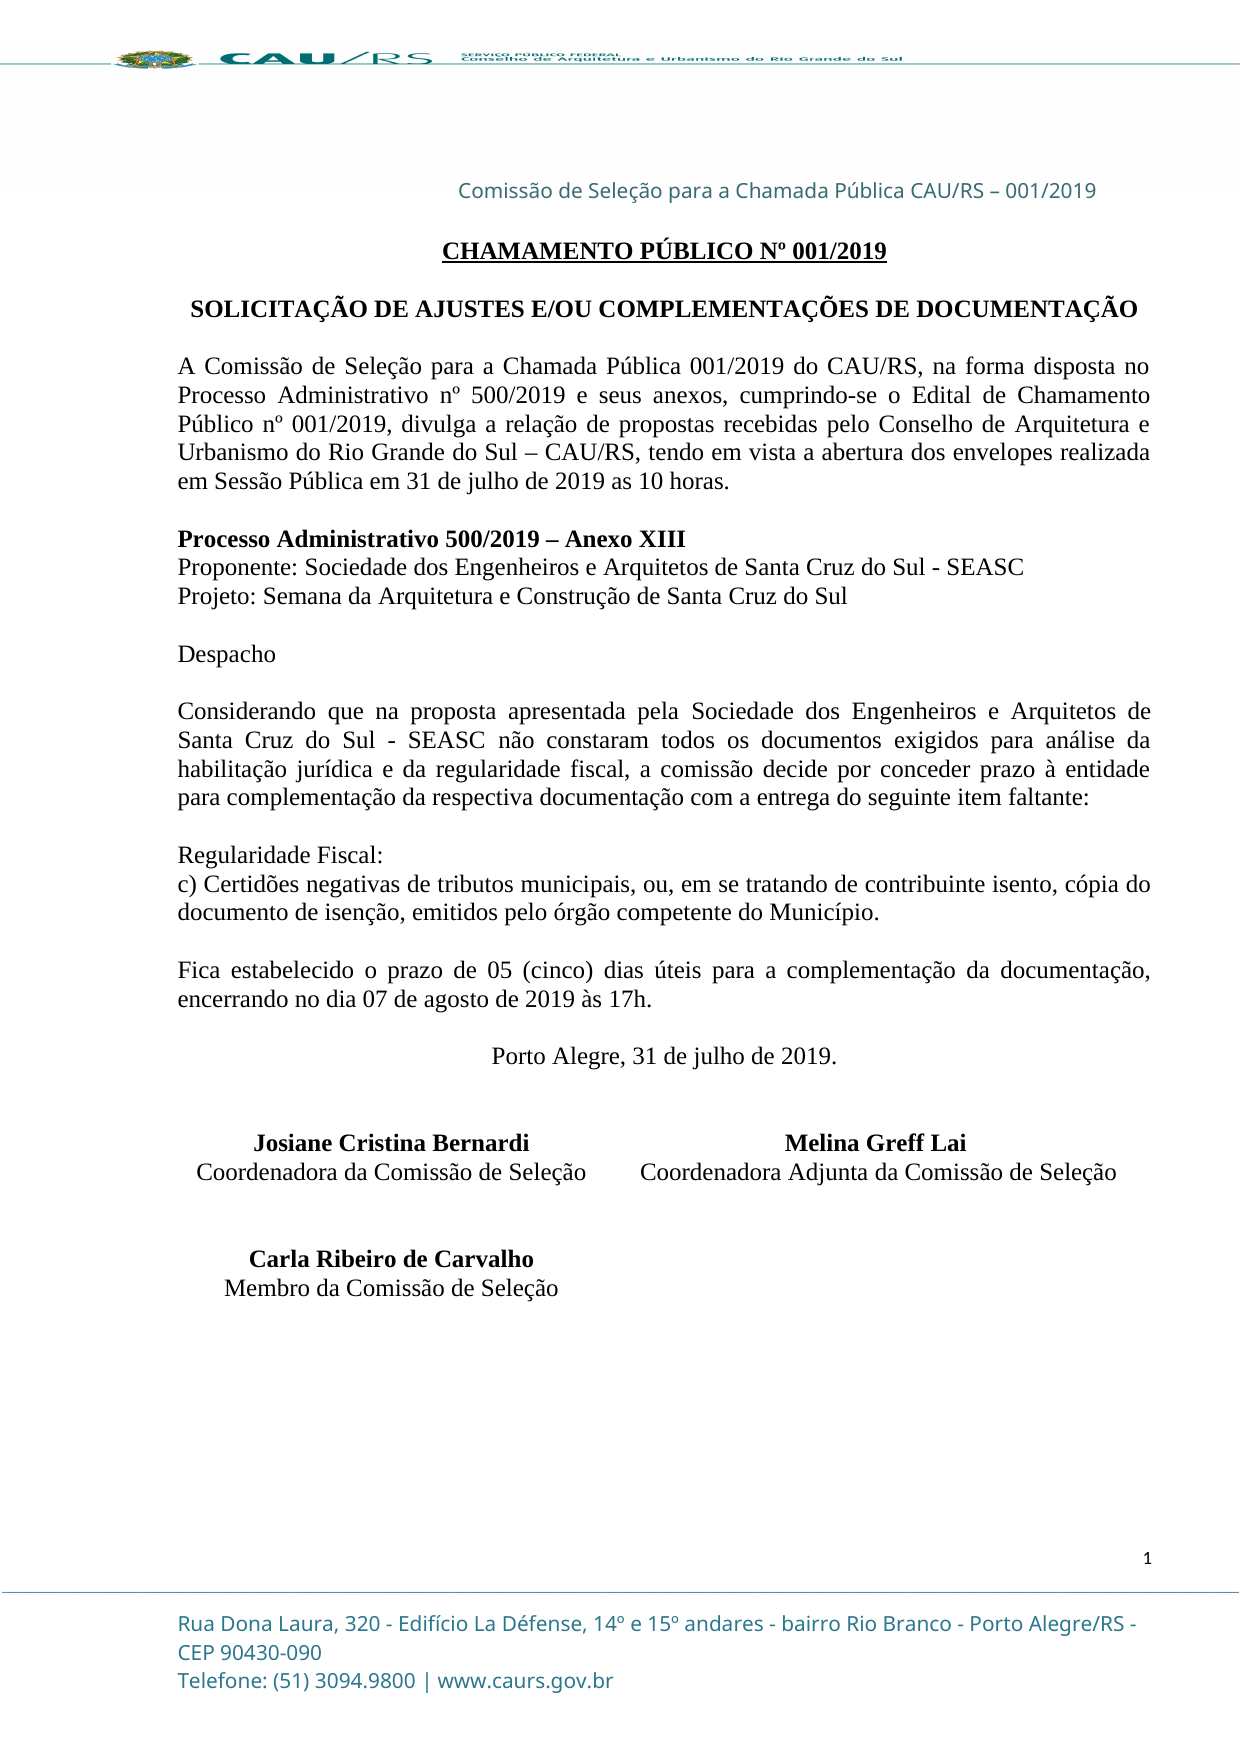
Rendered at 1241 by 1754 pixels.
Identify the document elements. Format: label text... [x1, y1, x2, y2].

text Porto Alegre, 31 de julho de 2019. [177, 1041, 1152, 1070]
table_header Melina Greff Lai Coordenadora Adjunta da Comissão de Seleção [606, 1100, 1151, 1186]
text Processo Administrativo 500/2019 – Anexo XIII [177, 524, 1152, 552]
table_cell Carla Ribeiro de Carvalho Membro da Comissão de Seleção [178, 1187, 604, 1302]
text Regularidade Fiscal: [177, 840, 1152, 869]
text Proponente: Sociedade dos Engenheiros e Arquitetos de Santa Cruz do Sul - SEASC [177, 552, 1152, 581]
text Fica estabelecido o prazo de 05 (cinco) dias úteis para a complementação da documentação, encerrando no dia 07 de agosto de 2019 às 17h. [177, 955, 1152, 1012]
table_cell [606, 1187, 1151, 1302]
table_header Josiane Cristina Bernardi Coordenadora da Comissão de Seleção [178, 1100, 604, 1186]
text Considerando que na proposta apresentada pela Sociedade dos Engenheiros e Arquitetos de Santa Cruz do Sul - SEASC não constaram todos os documentos exigidos para análise da habilitação jurídica e da regularidade fiscal, a comissão decide por conceder prazo à entidade para complementação da respectiva documentação com a entrega do seguinte item faltante: [177, 696, 1152, 811]
text Despacho [177, 639, 1152, 667]
text SOLICITAÇÃO DE AJUSTES E/OU COMPLEMENTAÇÕES DE DOCUMENTAÇÃO [177, 294, 1152, 322]
text c) Certidões negativas de tributos municipais, ou, em se tratando de contribuinte isento, cópia do documento de isenção, emitidos pelo órgão competente do Município. [177, 869, 1152, 926]
text CHAMAMENTO PÚBLICO Nº 001/2019 [177, 236, 1152, 265]
text Projeto: Semana da Arquitetura e Construção de Santa Cruz do Sul [177, 581, 1152, 610]
text A Comissão de Seleção para a Chamada Pública 001/2019 do CAU/RS, na forma disposta no Processo Administrativo nº 500/2019 e seus anexos, cumprindo-se o Edital de Chamamento Público nº 001/2019, divulga a relação de propostas recebidas pelo Conselho de Arquitetura e Urbanismo do Rio Grande do Sul – CAU/RS, tendo em vista a abertura dos envelopes realizada em Sessão Pública em 31 de julho de 2019 as 10 horas. [177, 351, 1152, 495]
